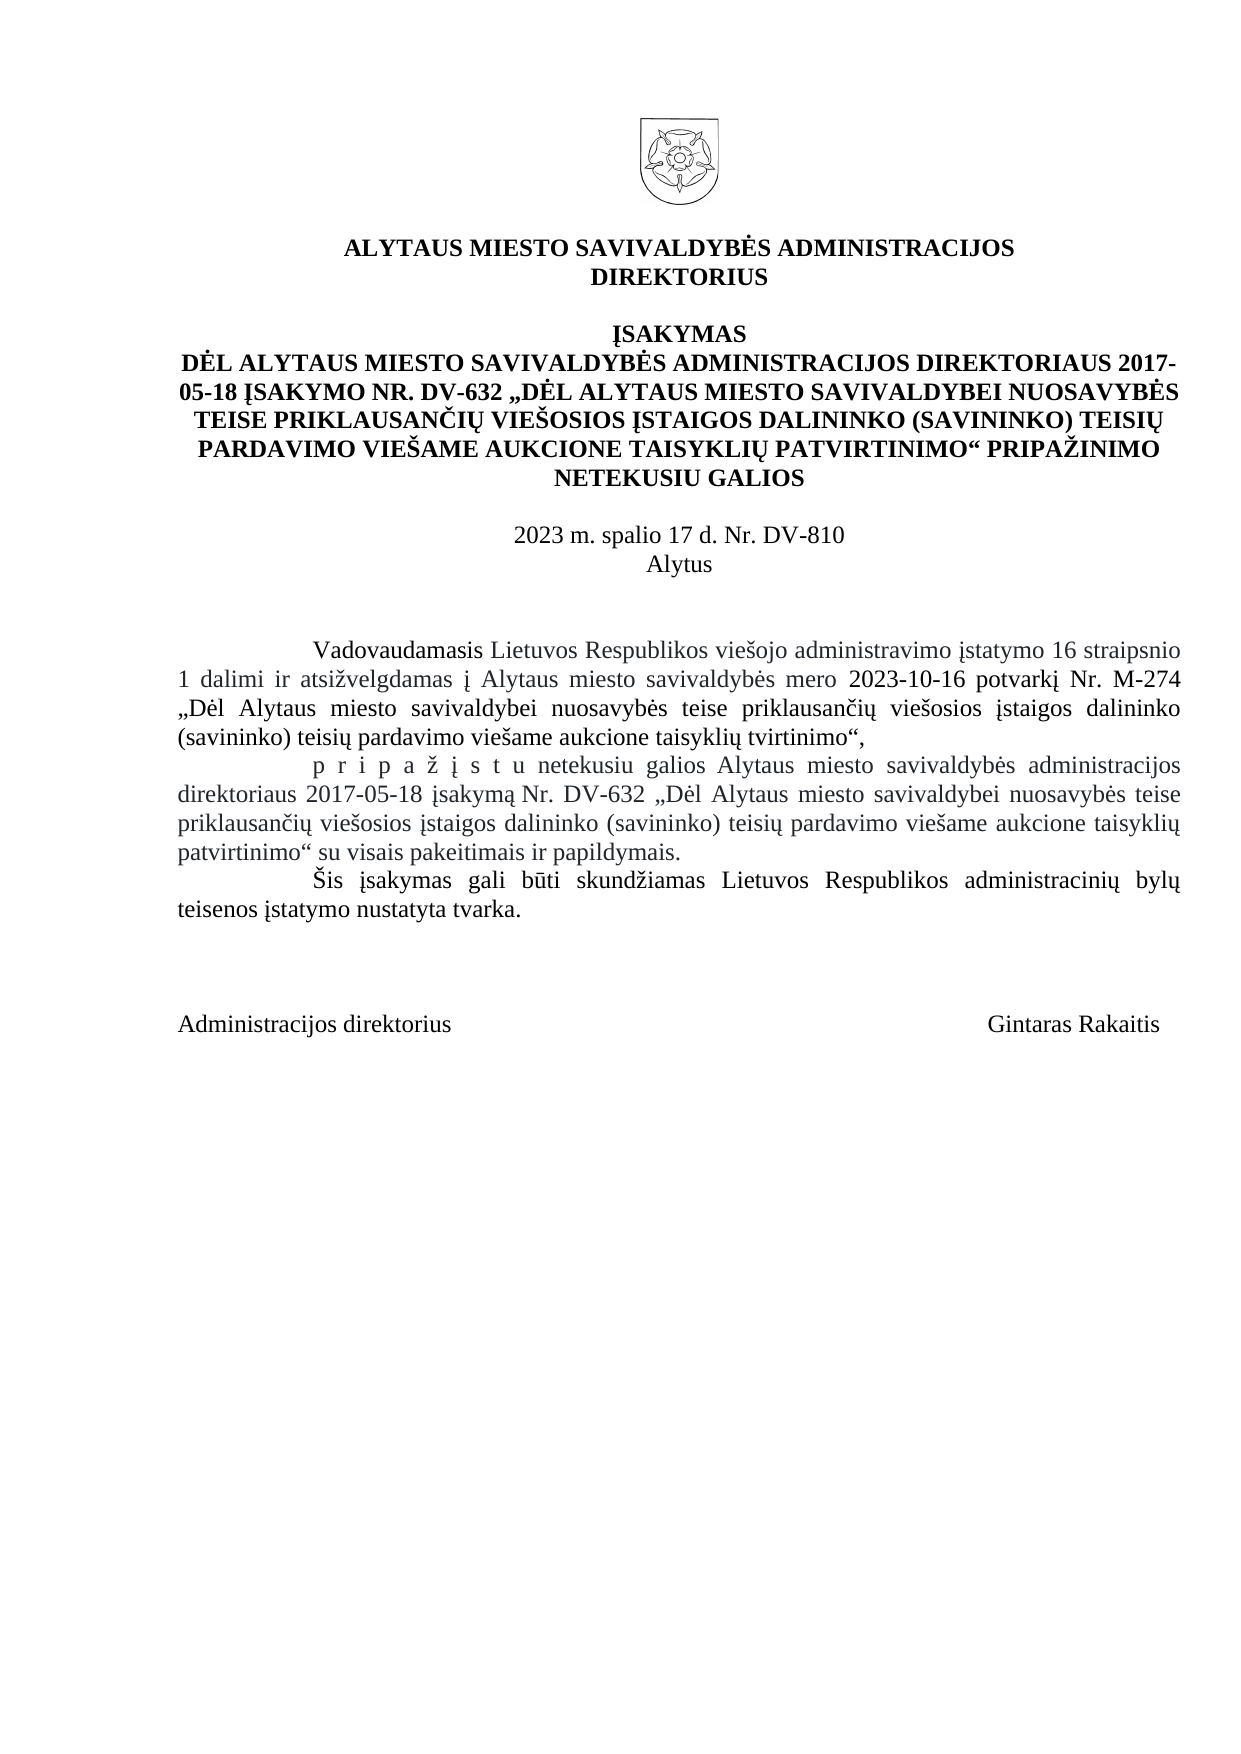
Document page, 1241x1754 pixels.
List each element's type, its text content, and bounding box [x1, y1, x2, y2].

text 2023 m. spalio 17 d. Nr. DV-810 [177, 520, 1181, 549]
text ĮSAKYMAS [177, 319, 1181, 348]
text Vadovaudamasis Lietuvos Respublikos viešojo administravimo įstatymo 16 straipsnio 1 dalimi ir atsižvelgdamas į Alytaus miesto savivaldybės mero 2023-10-16 potvarkį Nr. M-274 „Dėl Alytaus miesto savivaldybei nuosavybės teise priklausančių viešosios įstaigos dalininko (savininko) teisių pardavimo viešame aukcione taisyklių tvirtinimo“, [177, 635, 1181, 750]
text Administracijos direktorius Gintaras Rakaitis [177, 1009, 1181, 1038]
text Alytus [177, 549, 1181, 578]
text DIREKTORIUS [177, 262, 1181, 290]
text p r i p a ž į s t u netekusiu galios Alytaus miesto savivaldybės administracijos direktoriaus 2017-05-18 įsakymą Nr. DV-632 „Dėl Alytaus miesto savivaldybei nuosavybės teise priklausančių viešosios įstaigos dalininko (savininko) teisių pardavimo viešame aukcione taisyklių patvirtinimo“ su visais pakeitimais ir papildymais. [177, 750, 1181, 865]
text Šis įsakymas gali būti skundžiamas Lietuvos Respublikos administracinių bylų teisenos įstatymo nustatyta tvarka. [177, 865, 1181, 923]
text ALYTAUS MIESTO SAVIVALDYBĖS ADMINISTRACIJOS [177, 233, 1181, 262]
text DĖL ALYTAUS MIESTO SAVIVALDYBĖS ADMINISTRACIJOS DIREKTORIAUS 2017-05-18 ĮSAKYMO NR. DV-632 „DĖL ALYTAUS MIESTO SAVIVALDYBEI NUOSAVYBĖS TEISE PRIKLAUSANČIŲ VIEŠOSIOS ĮSTAIGOS DALININKO (SAVININKO) TEISIŲ PARDAVIMO VIEŠAME AUKCIONE TAISYKLIŲ PATVIRTINIMO“ PRIPAŽINIMO NETEKUSIU GALIOS [177, 348, 1181, 492]
